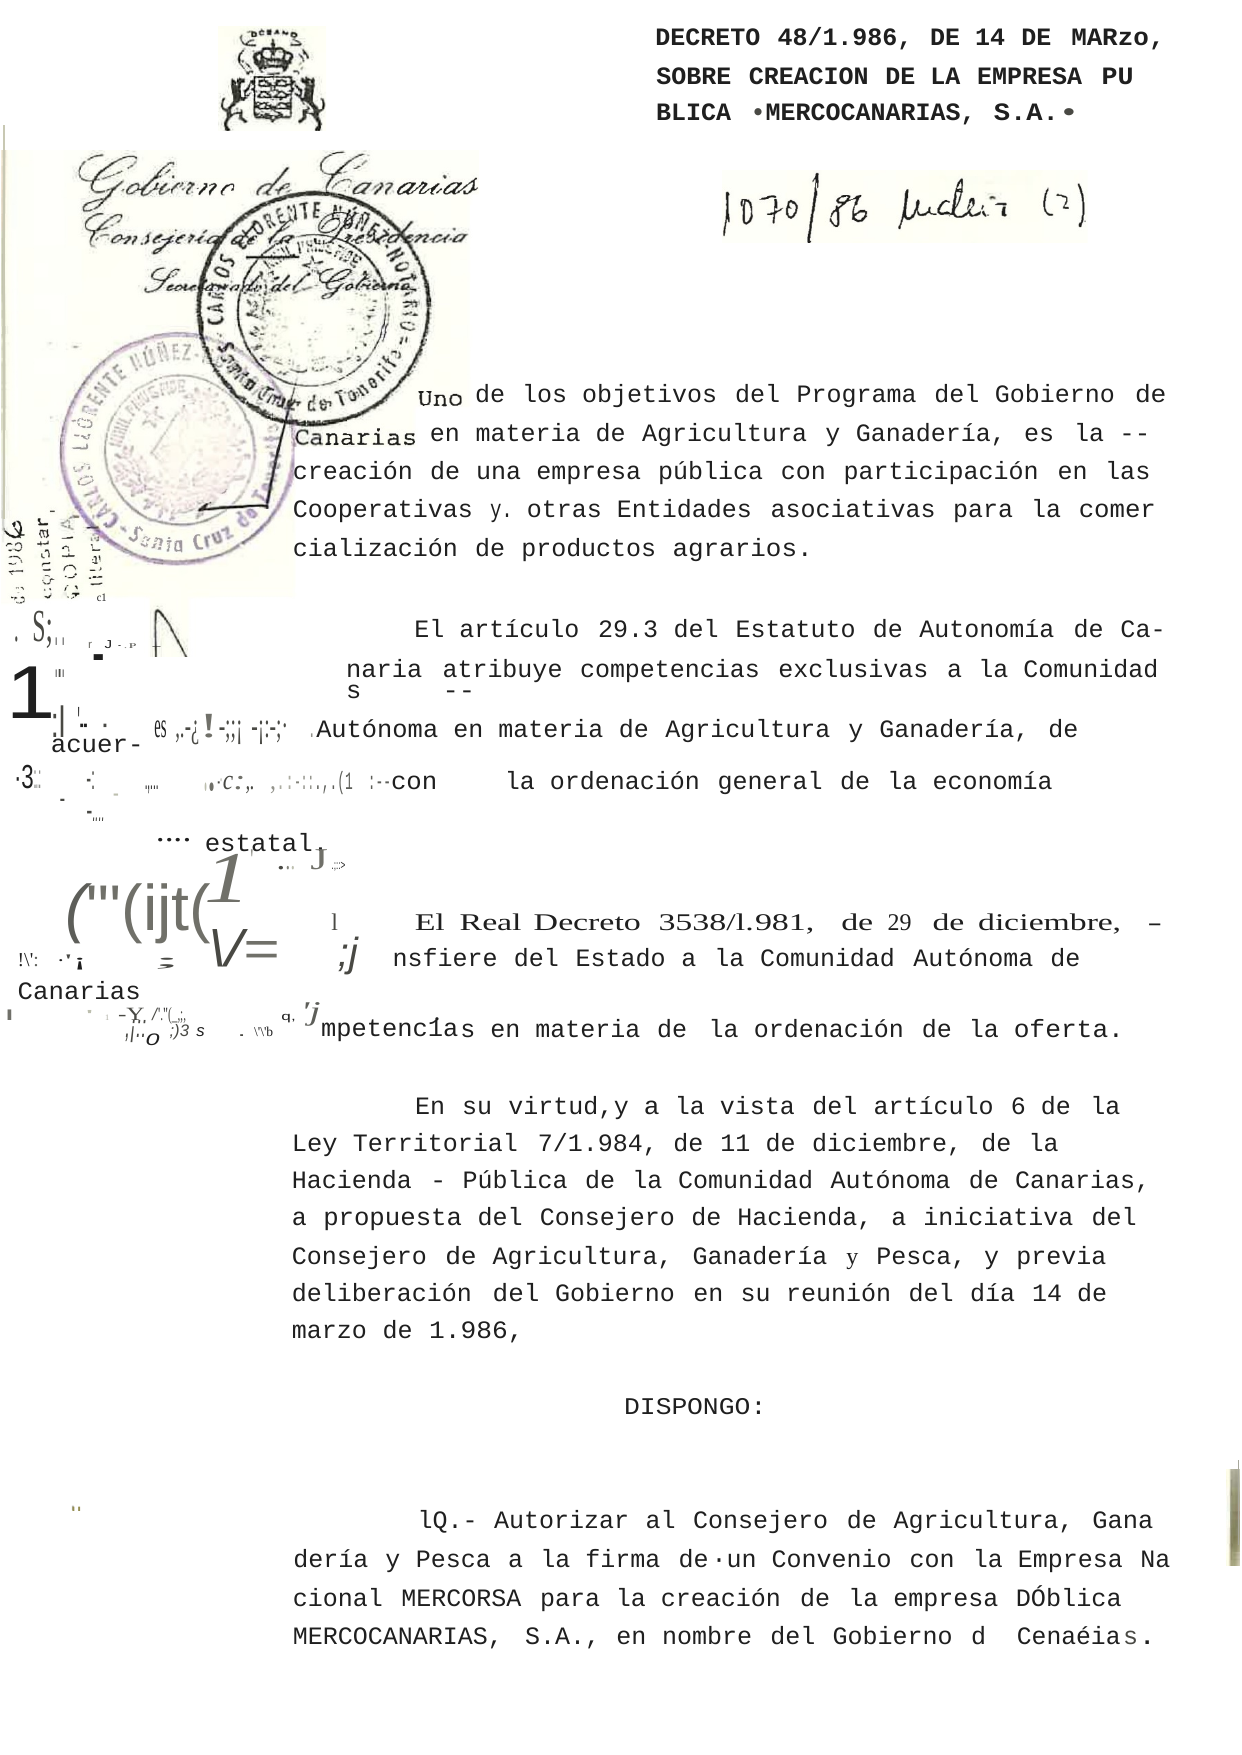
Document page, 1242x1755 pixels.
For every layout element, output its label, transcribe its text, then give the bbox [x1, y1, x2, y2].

text -: _ .,... -.... [86, 757, 189, 822]
text Cooperativas y. otras Entidades asociativas para la comer­ [479, 496, 1183, 525]
text DECRETO 48/1.986, DE 14 DE MARzo, SOBRE CREACION DE LA EMPRESA PU­ [655, 25, 1172, 92]
text DISPONGO: [618, 1394, 772, 1421]
text ,¡:: [125, 1012, 145, 1044]
text s en materia de la ordenación de la oferta. [460, 1017, 1183, 1045]
text !\': ·'¡ ; \/= ;j nsfiere del Estado a la Comunidad Autónoma de Canarias [17, 933, 1183, 999]
text 1' ... J .;::> [204, 853, 1183, 876]
text :l '-- - es ,.-¿!-;;¡ -¡:-;· .Autónoma en materia de Agricultura y Ganadería, de acuer- [51, 698, 1183, 730]
text BLICA •MERCOCANARIAS, S.A.• [656, 101, 1183, 127]
text 0 ;)3 s . \'\'b mpetenc1a [145, 1023, 460, 1047]
text - [59, 784, 65, 814]
text 1:.: [6, 657, 81, 677]
text ..-·c:,. ,.:-::.,.(1 :--con la ordenación general de la economía estatal. [204, 730, 1183, 853]
text atribuye competencias exclusivas a la Comunidad -- [442, 656, 1183, 698]
text r-J ·. P - [88, 657, 177, 677]
text narias [346, 657, 435, 698]
text de los objetivos del Programa del Gobierno de en materia de Agricultura y Ganadería, es la --­ [479, 382, 1173, 449]
text lQ.- Autorizar al Consejero de Agricultura, Gana­ [417, 1515, 1183, 1537]
text cialización de productos agrarios. [479, 535, 1183, 563]
text l ' 1 -Y /'."(_,;, q, 'j . [4, 999, 460, 1023]
text .. [70, 1473, 1183, 1515]
text creación de una empresa pública con participación en las [479, 458, 1183, 487]
text .... [156, 822, 196, 847]
text ("'(ijt( l El Real Decreto 3538/l.981, de 29 de diciembre, - [65, 876, 1183, 933]
text ·3:..: [14, 757, 80, 796]
text En su virtud,y a la vista del artículo 6 de la Ley Territorial 7/1.984, de 11 de diciembre, de la Hacienda - Pública de la Comunidad Autónoma de Canarias, a propuesta del Consejero de Hacienda, a iniciativa del Consejero de Agricultura, Ganadería y Pesca, y previa deliberación del Gobierno en su reunión del día 14 de marzo de 1.986, [292, 1093, 1177, 1346]
text El artículo 29.3 del Estatuto de Autonomía de Ca- [479, 616, 1183, 644]
text dería y Pesca a la firma de·un Convenio con la Empresa Na cional MERCORSA para la creación de la empresa DÓblica MERCOCANARIAS, S.A., en nombre del Gobierno d Cenaéias. [293, 1547, 1175, 1652]
